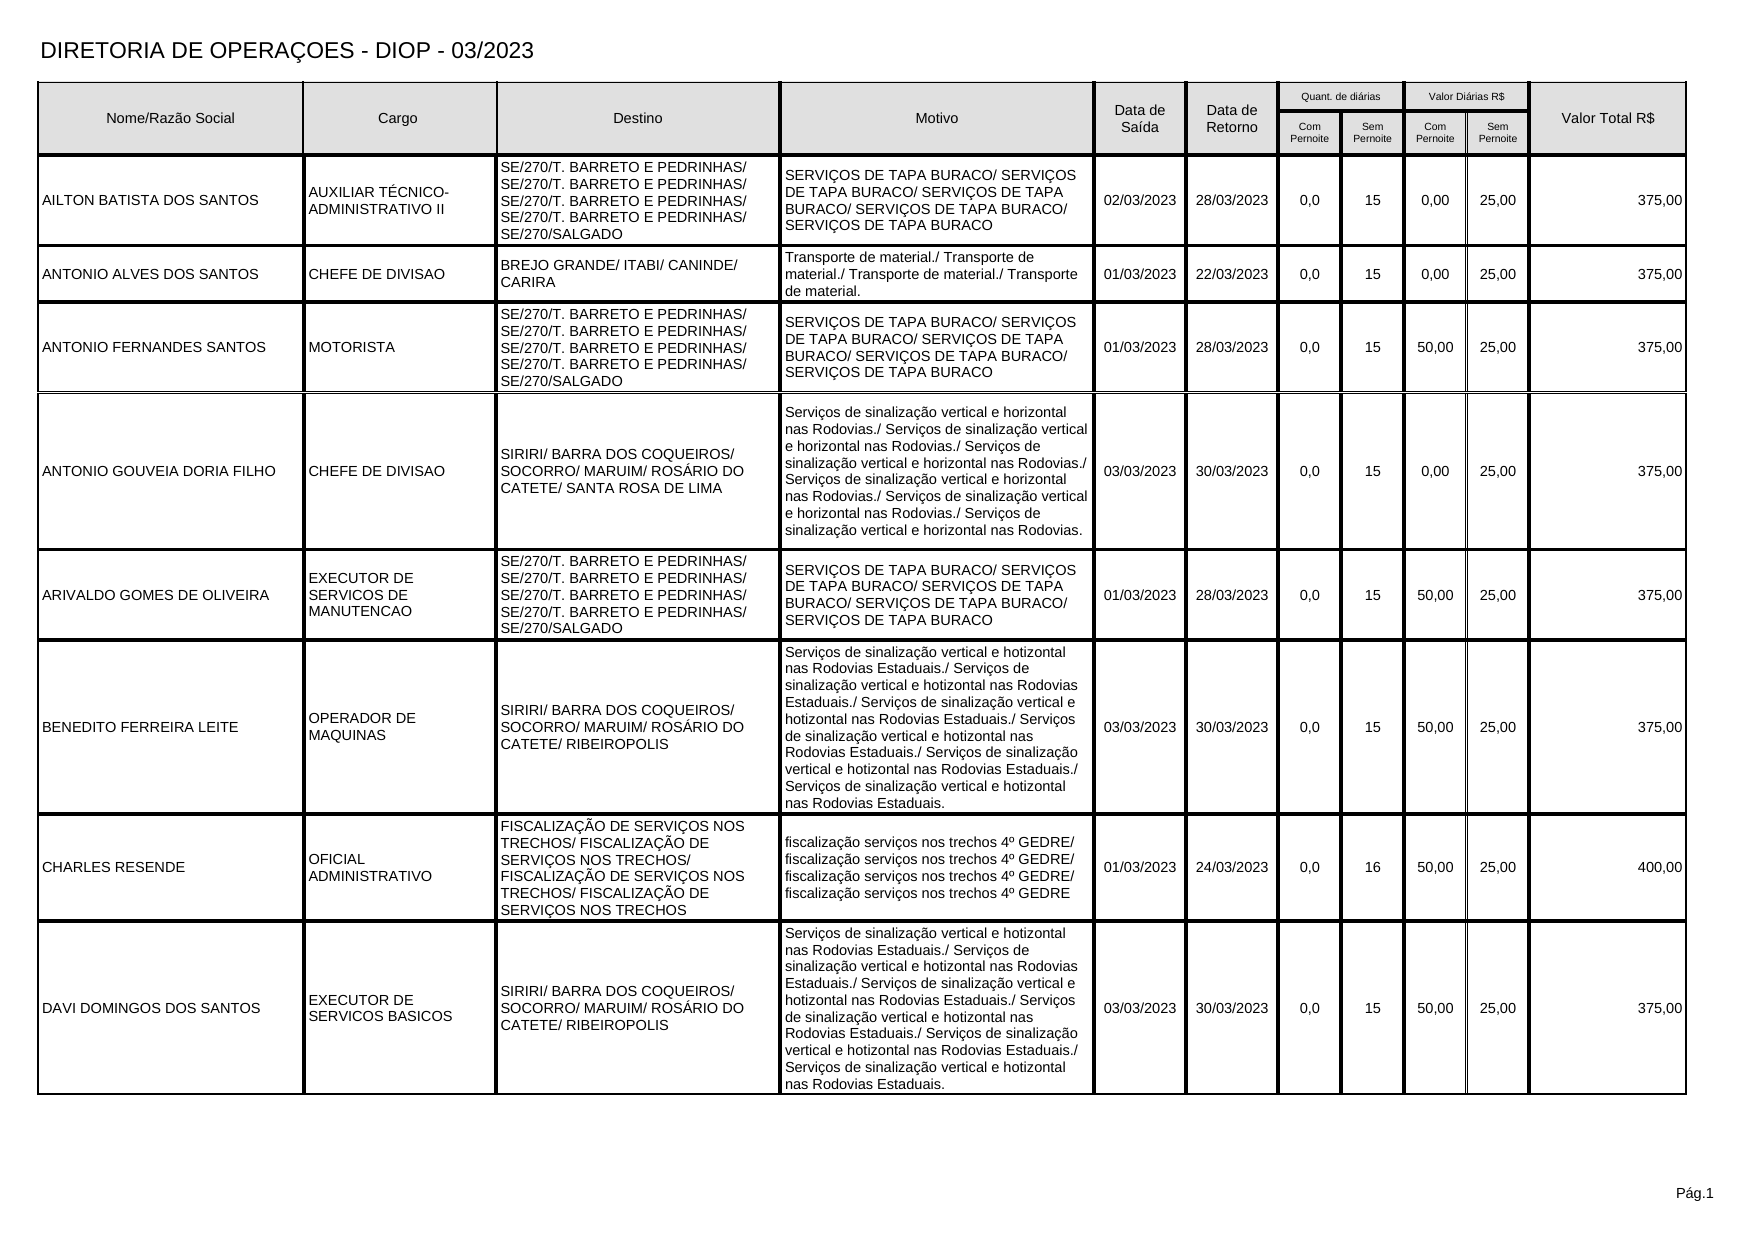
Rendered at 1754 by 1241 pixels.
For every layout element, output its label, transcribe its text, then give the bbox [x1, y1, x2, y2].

table_cell Com Pernoite [1280, 113, 1339, 153]
table_cell Serviços de sinalização vertical e hotizontal nas Rodovias Estaduais./ Serviços de sinalização vertical e hotizontal nas Rodovias Estaduais./ Serviços de sinalização vertical e hotizontal nas Rodovias Estaduais./ Serviços de sinalização vertical e hotizontal nas Rodovias Estaduais./ Serviços de sinalização vertical e hotizontal nas Rodovias Estaduais./ Serviços de sinalização vertical e hotizontal nas Rodovias Estaduais. [782, 923, 1092, 1093]
table_cell SIRIRI/ BARRA DOS COQUEIROS/ SOCORRO/ MARUIM/ ROSÁRIO DO CATETE/ RIBEIROPOLIS [498, 642, 778, 812]
table_cell AILTON BATISTA DOS SANTOS [39, 157, 302, 244]
table_cell ANTONIO GOUVEIA DORIA FILHO [39, 394, 302, 548]
table_cell [1687, 81, 1717, 1184]
table_cell Sem Pernoite [1468, 113, 1527, 153]
table_cell 375,00 [1531, 304, 1685, 391]
table_cell AUXILIAR TÉCNICO-ADMINISTRATIVO II [306, 157, 494, 244]
table_cell 01/03/2023 [1096, 551, 1184, 638]
table_cell 15 [1343, 923, 1402, 1093]
table_cell 25,00 [1468, 157, 1527, 244]
table_cell 0,00 [1406, 157, 1465, 244]
table_cell Serviços de sinalização vertical e horizontal nas Rodovias./ Serviços de sinalização vertical e horizontal nas Rodovias./ Serviços de sinalização vertical e horizontal nas Rodovias./ Serviços de sinalização vertical e horizontal nas Rodovias./ Serviços de sinalização vertical e horizontal nas Rodovias./ Serviços de sinalização vertical e horizontal nas Rodovias. [782, 394, 1092, 548]
table_cell 30/03/2023 [1188, 923, 1276, 1093]
table_cell 0,0 [1280, 642, 1339, 812]
table_cell fiscalização serviços nos trechos 4º GEDRE/ fiscalização serviços nos trechos 4º GEDRE/ fiscalização serviços nos trechos 4º GEDRE/ fiscalização serviços nos trechos 4º GEDRE [782, 816, 1092, 919]
table_cell 375,00 [1531, 642, 1685, 812]
table_cell EXECUTOR DE SERVICOS DE MANUTENCAO [306, 551, 494, 638]
table_cell 25,00 [1468, 923, 1527, 1093]
table_cell 02/03/2023 [1096, 157, 1184, 244]
table_cell 50,00 [1406, 816, 1465, 919]
table_cell EXECUTOR DE SERVICOS BASICOS [306, 923, 494, 1093]
table_cell 375,00 [1531, 923, 1685, 1093]
table_cell SE/270/T. BARRETO E PEDRINHAS/ SE/270/T. BARRETO E PEDRINHAS/ SE/270/T. BARRETO E PEDRINHAS/ SE/270/T. BARRETO E PEDRINHAS/ SE/270/SALGADO [498, 157, 778, 244]
table_cell 0,0 [1280, 304, 1339, 391]
table_cell 30/03/2023 [1188, 642, 1276, 812]
table_cell SE/270/T. BARRETO E PEDRINHAS/ SE/270/T. BARRETO E PEDRINHAS/ SE/270/T. BARRETO E PEDRINHAS/ SE/270/T. BARRETO E PEDRINHAS/ SE/270/SALGADO [498, 304, 778, 391]
table_cell SIRIRI/ BARRA DOS COQUEIROS/ SOCORRO/ MARUIM/ ROSÁRIO DO CATETE/ RIBEIROPOLIS [498, 923, 778, 1093]
table_cell 50,00 [1406, 642, 1465, 812]
table_cell Destino [498, 83, 778, 153]
table_cell 03/03/2023 [1096, 642, 1184, 812]
table_cell 0,0 [1280, 551, 1339, 638]
table_cell OPERADOR DE MAQUINAS [306, 642, 494, 812]
table_cell SERVIÇOS DE TAPA BURACO/ SERVIÇOS DE TAPA BURACO/ SERVIÇOS DE TAPA BURACO/ SERVIÇOS DE TAPA BURACO/ SERVIÇOS DE TAPA BURACO [782, 157, 1092, 244]
table_cell 03/03/2023 [1096, 923, 1184, 1093]
table_cell Data de Retorno [1188, 83, 1276, 153]
table_cell CHARLES RESENDE [39, 816, 302, 919]
table_cell [37, 67, 1322, 81]
table_cell Pág.1 [1573, 1184, 1717, 1201]
table_cell ANTONIO FERNANDES SANTOS [39, 304, 302, 391]
table_cell 03/03/2023 [1096, 394, 1184, 548]
table_cell SE/270/T. BARRETO E PEDRINHAS/ SE/270/T. BARRETO E PEDRINHAS/ SE/270/T. BARRETO E PEDRINHAS/ SE/270/T. BARRETO E PEDRINHAS/ SE/270/SALGADO [498, 551, 778, 638]
table_cell 50,00 [1406, 551, 1465, 638]
table_cell MOTORISTA [306, 304, 494, 391]
table_cell Valor Diárias R$ [1406, 83, 1527, 109]
table_cell 25,00 [1468, 247, 1527, 300]
table_cell Nome/Razão Social [39, 83, 302, 153]
table_cell 25,00 [1468, 551, 1527, 638]
table_cell 24/03/2023 [1188, 816, 1276, 919]
table_header [1322, 37, 1717, 81]
table_cell BENEDITO FERREIRA LEITE [39, 642, 302, 812]
table_cell Transporte de material./ Transporte de material./ Transporte de material./ Transporte de material. [782, 247, 1092, 300]
table_cell 22/03/2023 [1188, 247, 1276, 300]
table_cell 375,00 [1531, 157, 1685, 244]
table_cell [37, 1184, 1573, 1201]
table_cell 0,00 [1406, 394, 1465, 548]
table_cell 25,00 [1468, 304, 1527, 391]
table_cell OFICIAL ADMINISTRATIVO [306, 816, 494, 919]
table_cell 28/03/2023 [1188, 551, 1276, 638]
table_cell Data de Saída [1096, 83, 1184, 153]
table_cell 50,00 [1406, 923, 1465, 1093]
table_cell SIRIRI/ BARRA DOS COQUEIROS/ SOCORRO/ MARUIM/ ROSÁRIO DO CATETE/ SANTA ROSA DE LIMA [498, 394, 778, 548]
table_cell 01/03/2023 [1096, 816, 1184, 919]
table_cell Com Pernoite [1406, 113, 1465, 153]
table_cell CHEFE DE DIVISAO [306, 394, 494, 548]
table_cell [37, 1095, 1687, 1184]
table_cell SERVIÇOS DE TAPA BURACO/ SERVIÇOS DE TAPA BURACO/ SERVIÇOS DE TAPA BURACO/ SERVIÇOS DE TAPA BURACO/ SERVIÇOS DE TAPA BURACO [782, 304, 1092, 391]
table_cell 375,00 [1531, 394, 1685, 548]
table_cell 30/03/2023 [1188, 394, 1276, 548]
table_cell 0,0 [1280, 157, 1339, 244]
table_cell Cargo [304, 83, 496, 153]
table_cell ARIVALDO GOMES DE OLIVEIRA [39, 551, 302, 638]
table_cell 25,00 [1468, 816, 1527, 919]
table_cell 0,0 [1280, 816, 1339, 919]
table_cell 15 [1343, 247, 1402, 300]
table_cell Motivo [782, 83, 1092, 153]
table_cell 0,0 [1280, 247, 1339, 300]
table_cell Quant. de diárias [1280, 83, 1402, 109]
table_cell 25,00 [1468, 642, 1527, 812]
table_cell Valor Total R$ [1531, 83, 1685, 153]
table_cell 400,00 [1531, 816, 1685, 919]
table_cell FISCALIZAÇÃO DE SERVIÇOS NOS TRECHOS/ FISCALIZAÇÃO DE SERVIÇOS NOS TRECHOS/ FISCALIZAÇÃO DE SERVIÇOS NOS TRECHOS/ FISCALIZAÇÃO DE SERVIÇOS NOS TRECHOS [498, 816, 778, 919]
table_cell 01/03/2023 [1096, 304, 1184, 391]
table_cell 28/03/2023 [1188, 157, 1276, 244]
table_cell 15 [1343, 157, 1402, 244]
table_cell 16 [1343, 816, 1402, 919]
table_cell 0,0 [1280, 394, 1339, 548]
table_cell 0,00 [1406, 247, 1465, 300]
table_cell 15 [1343, 394, 1402, 548]
table_cell DAVI DOMINGOS DOS SANTOS [39, 923, 302, 1093]
table_cell SERVIÇOS DE TAPA BURACO/ SERVIÇOS DE TAPA BURACO/ SERVIÇOS DE TAPA BURACO/ SERVIÇOS DE TAPA BURACO/ SERVIÇOS DE TAPA BURACO [782, 551, 1092, 638]
table_cell 01/03/2023 [1096, 247, 1184, 300]
table_cell 28/03/2023 [1188, 304, 1276, 391]
table_cell 25,00 [1468, 394, 1527, 548]
table_cell Sem Pernoite [1343, 113, 1402, 153]
table_cell 375,00 [1531, 247, 1685, 300]
table_header DIRETORIA DE OPERAÇOES - DIOP - 03/2023 [37, 37, 1322, 67]
table_cell 50,00 [1406, 304, 1465, 391]
table_cell 0,0 [1280, 923, 1339, 1093]
table_cell ANTONIO ALVES DOS SANTOS [39, 247, 302, 300]
table_cell 15 [1343, 642, 1402, 812]
table_cell Serviços de sinalização vertical e hotizontal nas Rodovias Estaduais./ Serviços de sinalização vertical e hotizontal nas Rodovias Estaduais./ Serviços de sinalização vertical e hotizontal nas Rodovias Estaduais./ Serviços de sinalização vertical e hotizontal nas Rodovias Estaduais./ Serviços de sinalização vertical e hotizontal nas Rodovias Estaduais./ Serviços de sinalização vertical e hotizontal nas Rodovias Estaduais. [782, 642, 1092, 812]
table_cell 375,00 [1531, 551, 1685, 638]
table_cell 15 [1343, 304, 1402, 391]
table_cell CHEFE DE DIVISAO [306, 247, 494, 300]
table_cell BREJO GRANDE/ ITABI/ CANINDE/ CARIRA [498, 247, 778, 300]
table_cell 15 [1343, 551, 1402, 638]
